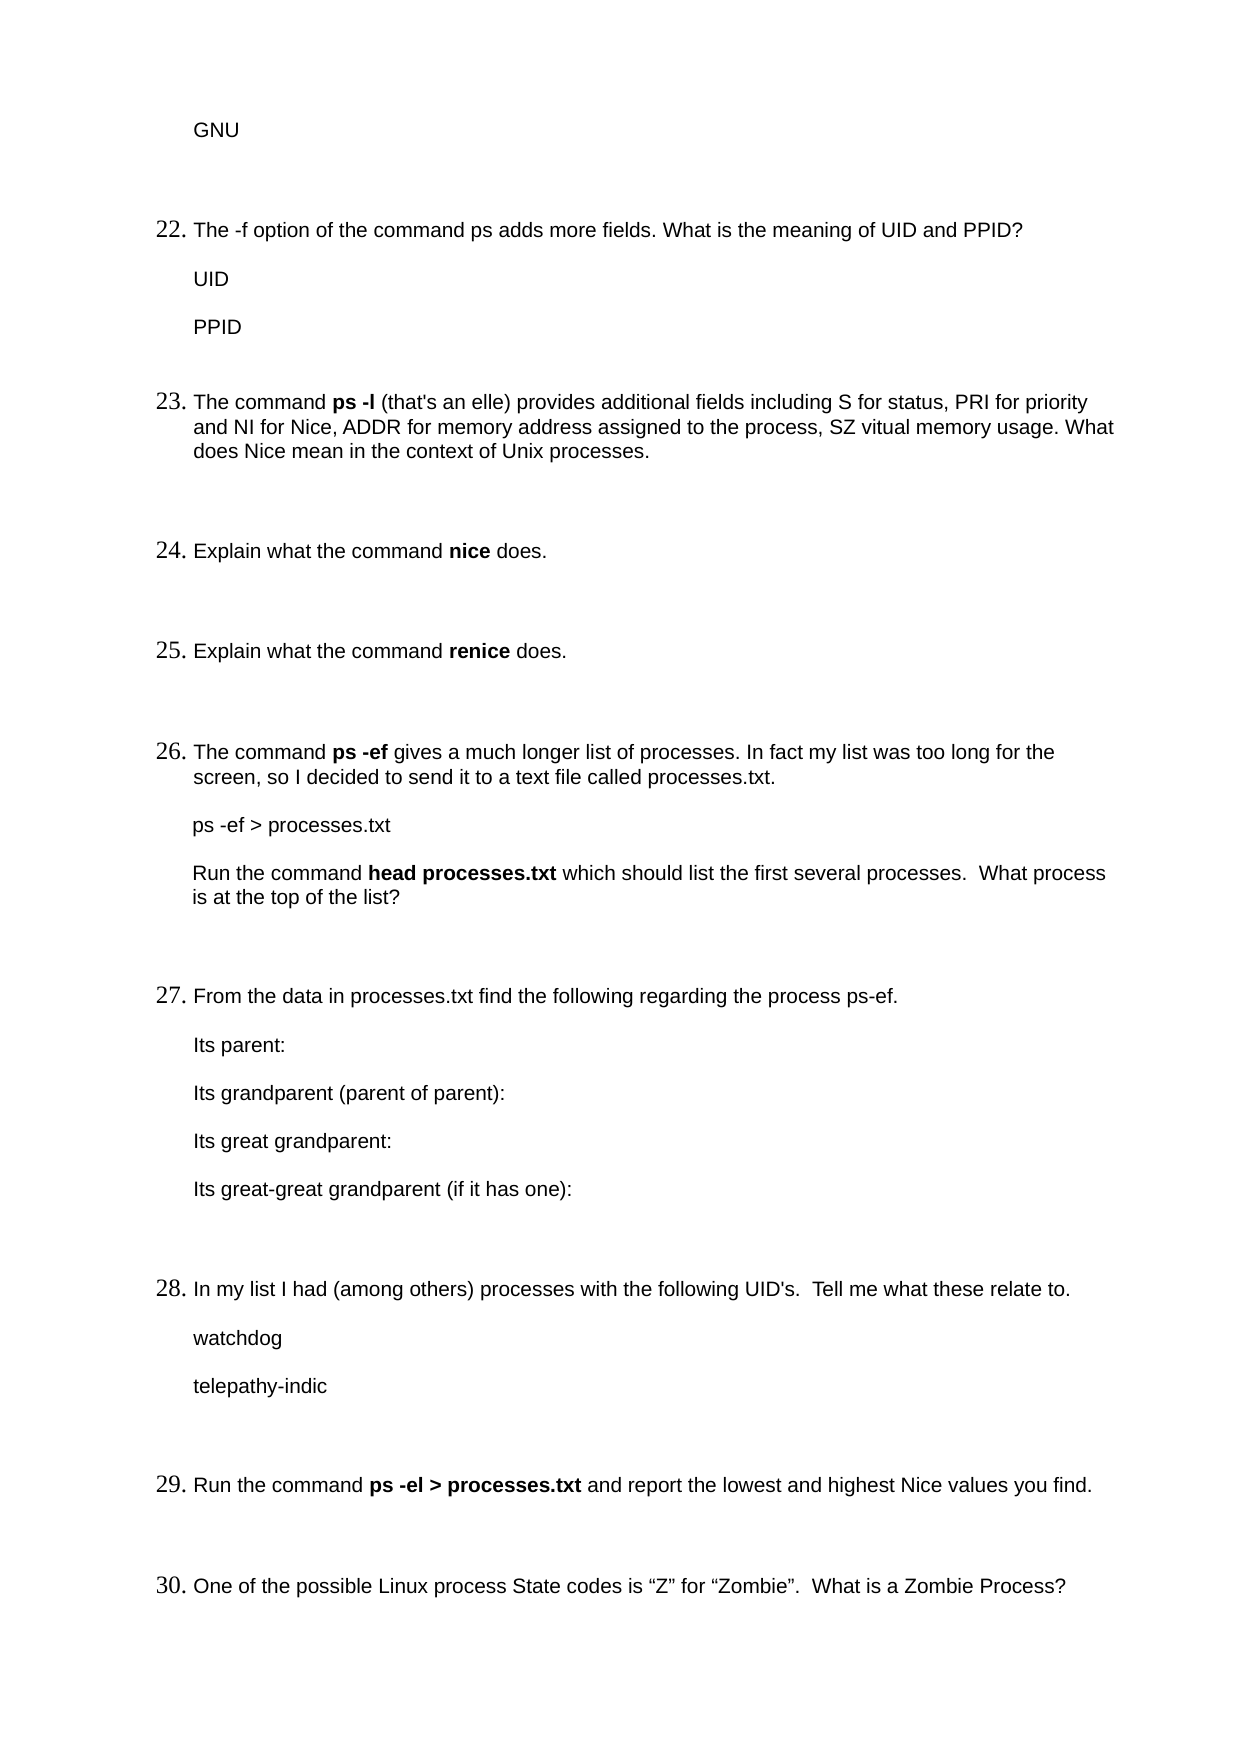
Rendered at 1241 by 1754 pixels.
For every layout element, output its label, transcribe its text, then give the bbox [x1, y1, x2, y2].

text ps -ef > processes.txt [192, 813, 1122, 837]
list The command ps -ef gives a much longer list of processes. In fact my list was too long for the screen, so I decided to send it to a text file called processes.txt. [156, 736, 1122, 789]
list The -f option of the command ps adds more fields. What is the meaning of UID and PPID? [156, 214, 1122, 243]
list Explain what the command nice does. [156, 535, 1122, 564]
list In my list I had (among others) processes with the following UID's. Tell me what these relate to. [156, 1273, 1122, 1302]
text Run the command head processes.txt which should list the first several processes. What process is at the top of the list? [192, 861, 1122, 909]
text PPID [156, 314, 1122, 338]
list One of the possible Linux process State codes is “Z” for “Zombie”. What is a Zombie Process? [156, 1570, 1122, 1599]
text GNU [156, 118, 1122, 142]
list Run the command ps -el > processes.txt and report the lowest and highest Nice values you find. [156, 1469, 1122, 1498]
list From the data in processes.txt find the following regarding the process ps-ef. [156, 981, 1122, 1009]
text Its parent: [156, 1033, 1122, 1057]
text watchdog [156, 1326, 1122, 1349]
text telepathy-indic [156, 1373, 1122, 1397]
list Explain what the command renice does. [156, 636, 1122, 664]
text UID [156, 267, 1122, 291]
text Its grandparent (parent of parent): [156, 1081, 1122, 1105]
list The command ps -l (that's an elle) provides additional fields including S for status, PRI for priority and NI for Nice, ADDR for memory address assigned to the process, SZ vitual memory usage. What does Nice mean in the context of Unix processes. [156, 386, 1122, 463]
text Its great grandparent: [156, 1129, 1122, 1153]
text Its great-great grandparent (if it has one): [156, 1177, 1122, 1201]
